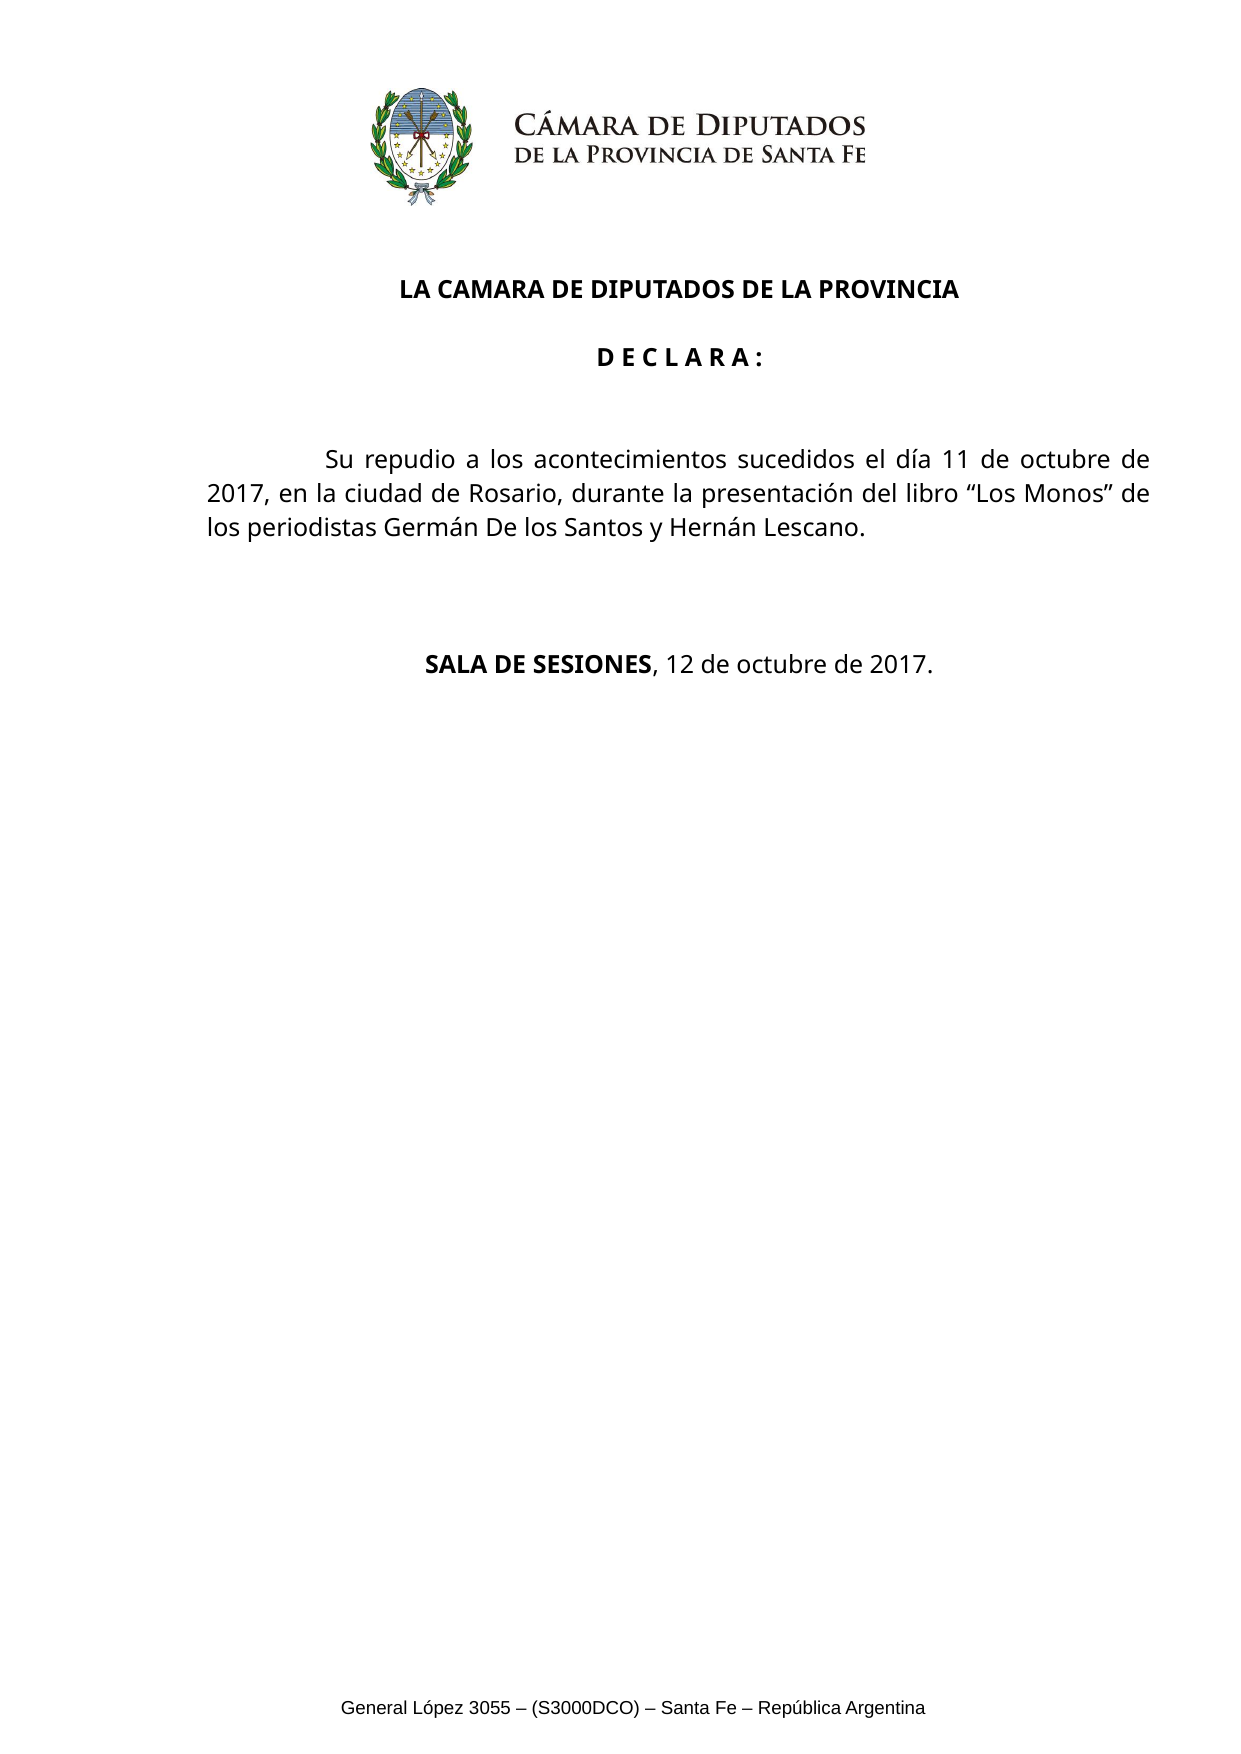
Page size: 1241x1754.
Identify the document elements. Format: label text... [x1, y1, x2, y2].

text D E C L A R A : [207, 340, 1152, 374]
picture [370, 88, 866, 210]
text Su repudio a los acontecimientos sucedidos el día 11 de octubre de 2017, en la ciudad de Rosario, durante la presentación del libro “Los Monos” de los periodistas Germán De los Santos y Hernán Lescano. [207, 442, 1152, 544]
text LA CAMARA DE DIPUTADOS DE LA PROVINCIA [207, 272, 1152, 306]
text SALA DE SESIONES, 12 de octubre de 2017. [207, 646, 1152, 680]
